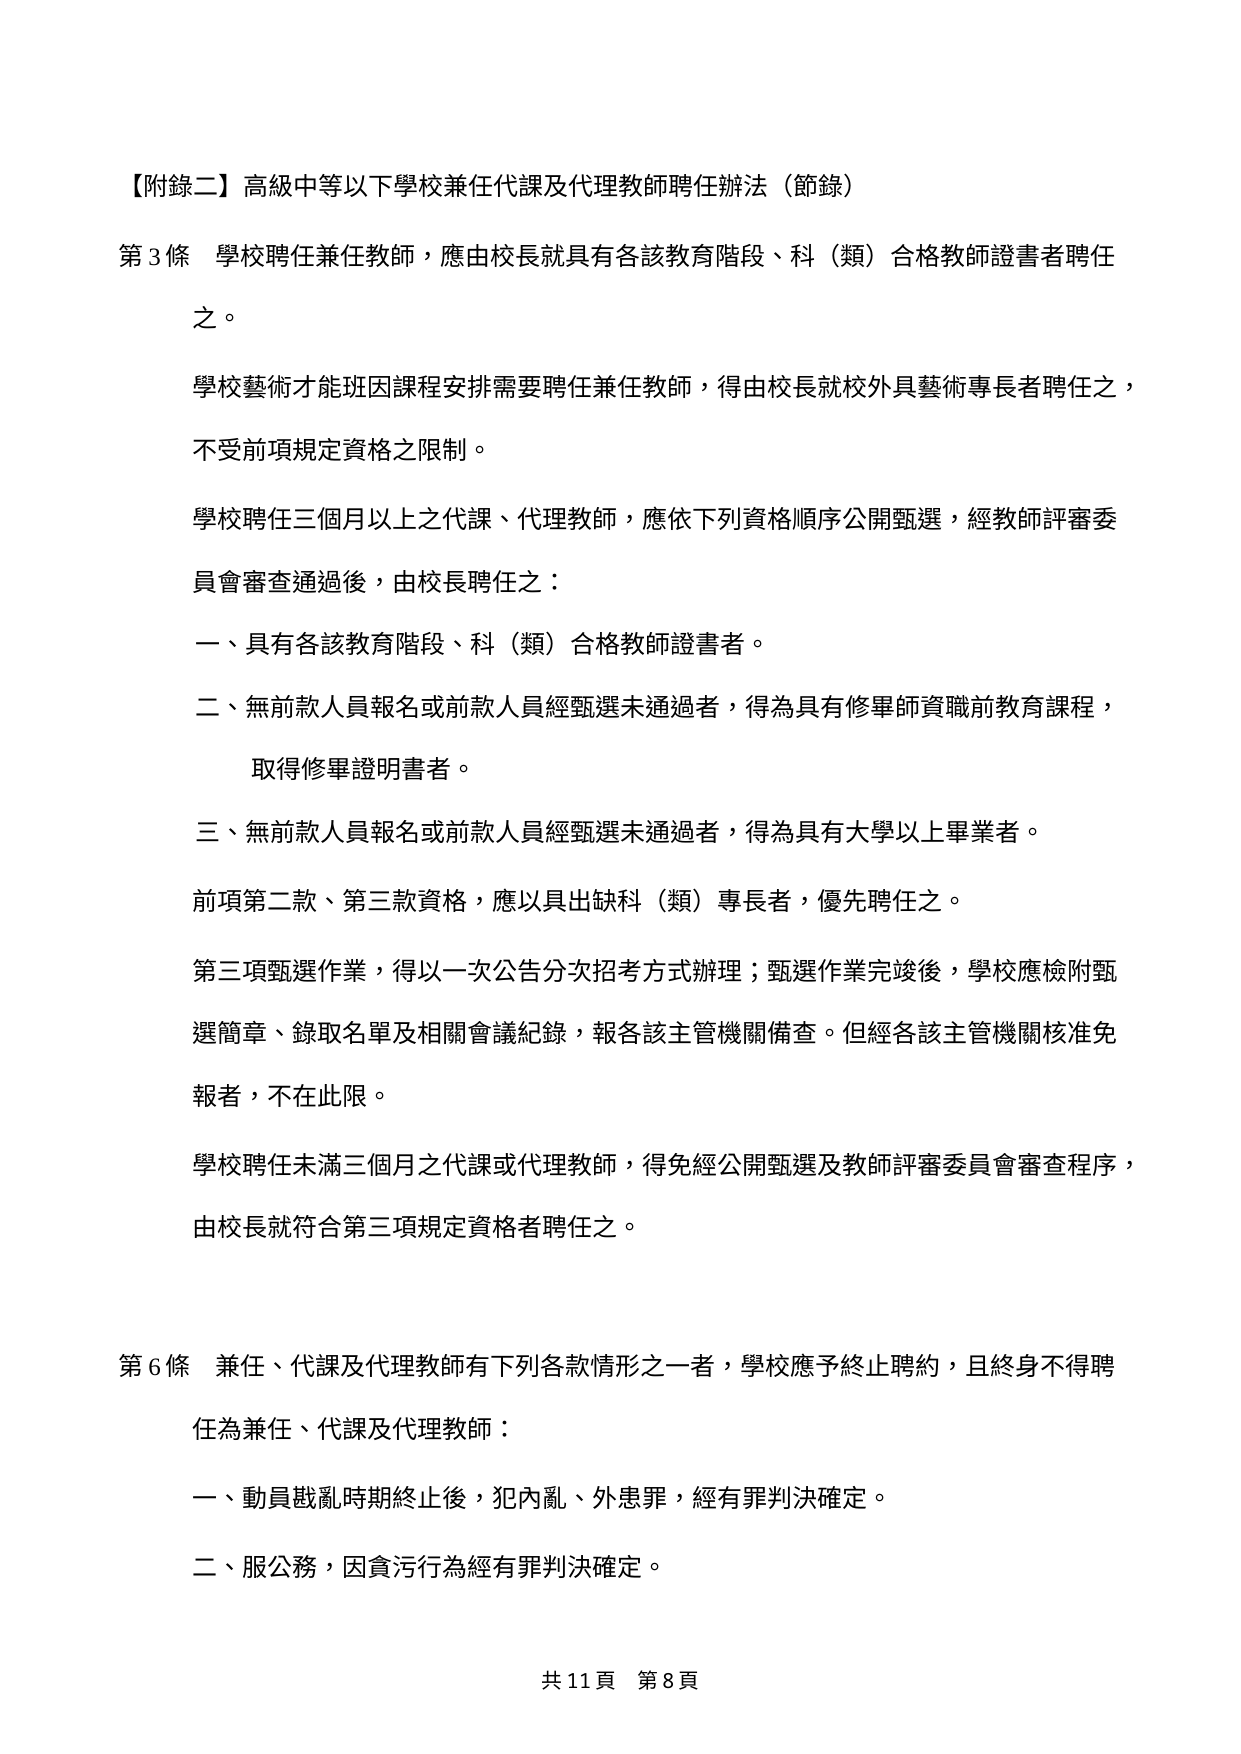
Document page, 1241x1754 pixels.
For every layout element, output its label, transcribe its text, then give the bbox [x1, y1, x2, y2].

text 學校藝術才能班因課程安排需要聘任兼任教師，得由校長就校外具藝術專長者聘任之，不受前項規定資格之限制。 [192, 344, 1122, 469]
text 學校聘任三個月以上之代課、代理教師，應依下列資格順序公開甄選，經教師評審委員會審查通過後，由校長聘任之： [192, 476, 1122, 601]
text 第6條 兼任、代課及代理教師有下列各款情形之一者，學校應予終止聘約，且終身不得聘任為兼任、代課及代理教師： [118, 1323, 1122, 1448]
text 第三項甄選作業，得以一次公告分次招考方式辦理；甄選作業完竣後，學校應檢附甄選簡章、錄取名單及相關會議紀錄，報各該主管機關備查。但經各該主管機關核准免報者，不在此限。 [192, 927, 1122, 1115]
text 三、無前款人員報名或前款人員經甄選未通過者，得為具有大學以上畢業者。 [118, 789, 1122, 851]
text 學校聘任未滿三個月之代課或代理教師，得免經公開甄選及教師評審委員會審查程序，由校長就符合第三項規定資格者聘任之。 [192, 1122, 1122, 1247]
text 第3條 學校聘任兼任教師，應由校長就具有各該教育階段、科（類）合格教師證書者聘任之。 [118, 212, 1122, 337]
text 前項第二款、第三款資格，應以具出缺科（類）專長者，優先聘任之。 [192, 858, 1122, 921]
text 一、具有各該教育階段、科（類）合格教師證書者。 [118, 601, 1122, 664]
text 二、無前款人員報名或前款人員經甄選未通過者，得為具有修畢師資職前教育課程，取得修畢證明書者。 [195, 664, 1122, 789]
text 一、動員戡亂時期終止後，犯內亂、外患罪，經有罪判決確定。 [192, 1455, 1122, 1517]
text 【附錄二】高級中等以下學校兼任代課及代理教師聘任辦法（節錄） [118, 143, 1122, 206]
text 二、服公務，因貪污行為經有罪判決確定。 [192, 1524, 1122, 1587]
